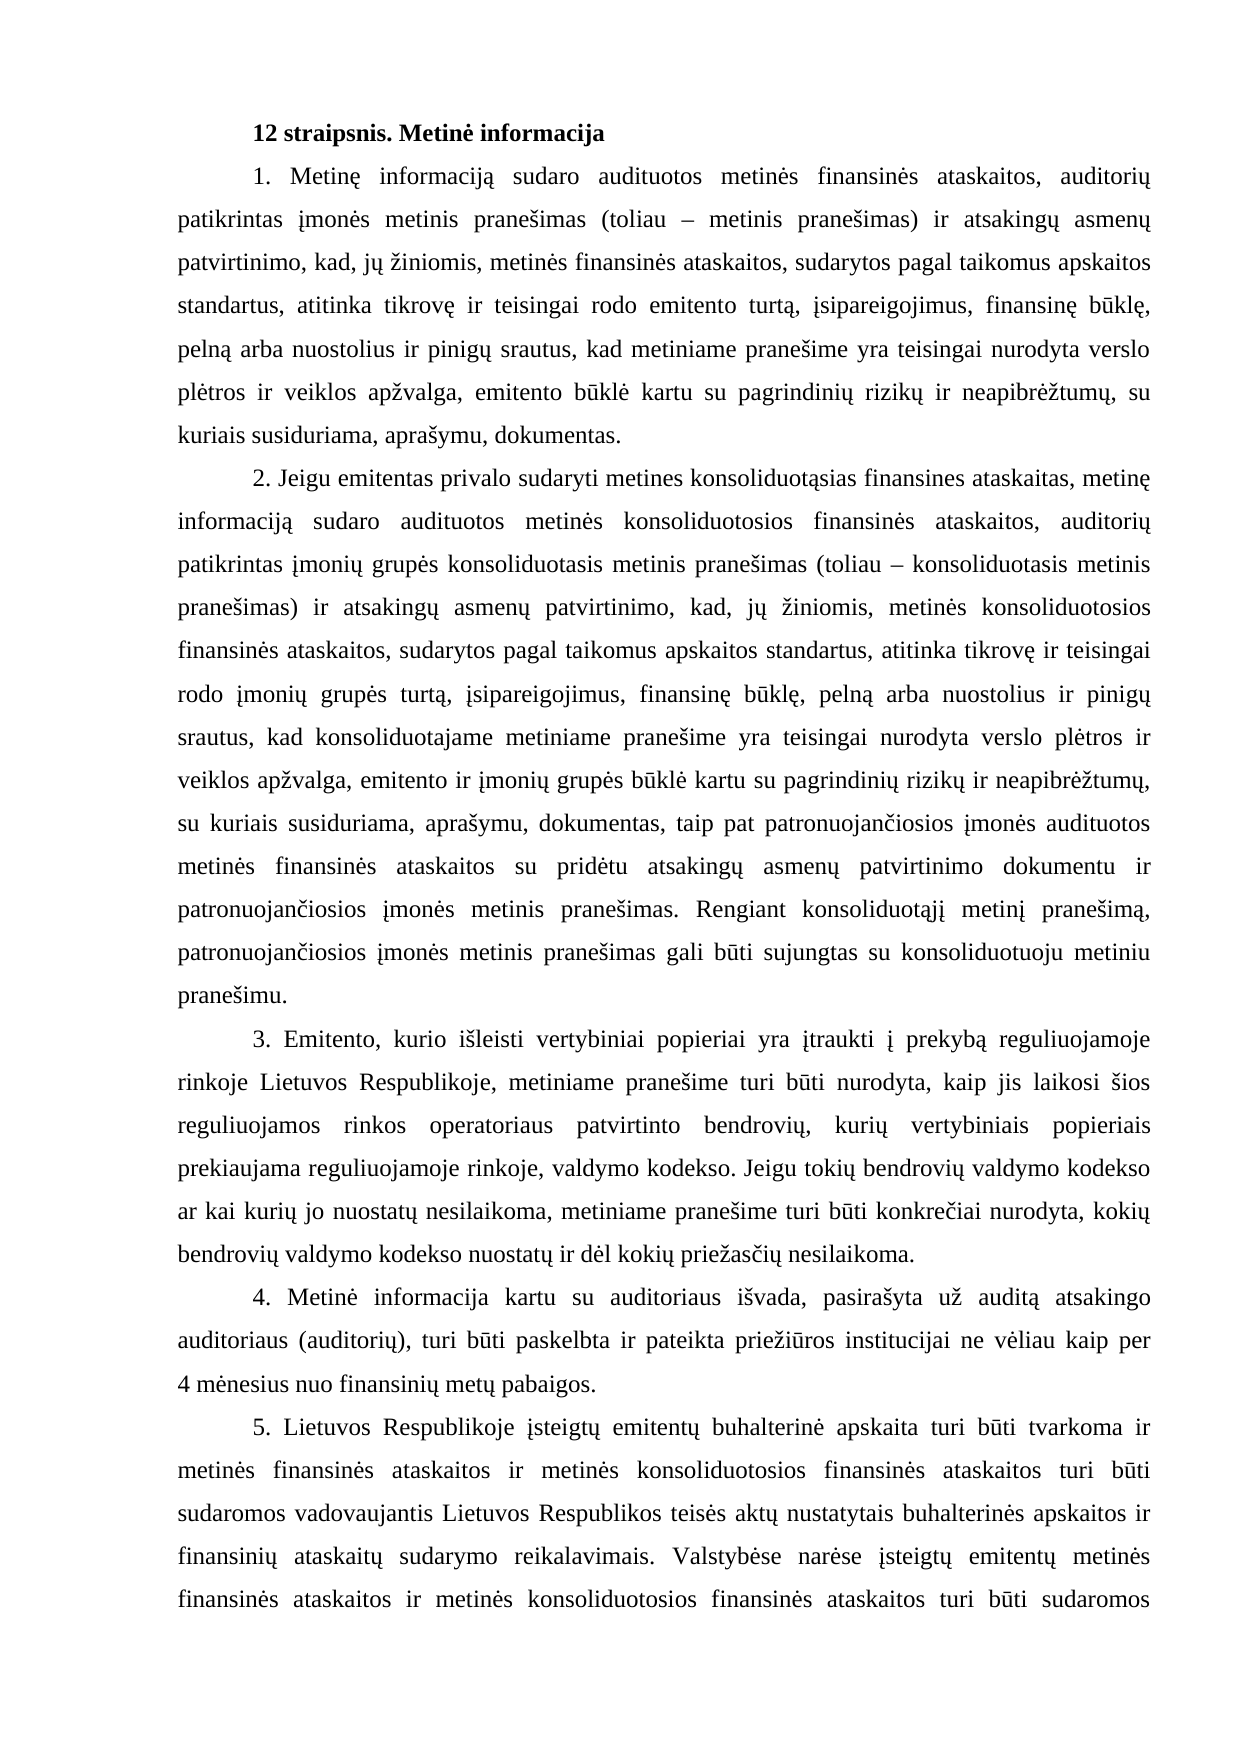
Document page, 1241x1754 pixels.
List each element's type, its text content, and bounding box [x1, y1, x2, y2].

text 3. Emitento, kurio išleisti vertybiniai popieriai yra įtraukti į prekybą reguliuojamoje rinkoje Lietuvos Respublikoje, metiniame pranešime turi būti nurodyta, kaip jis laikosi šios reguliuojamos rinkos operatoriaus patvirtinto bendrovių, kurių vertybiniais popieriais prekiaujama reguliuojamoje rinkoje, valdymo kodekso. Jeigu tokių bendrovių valdymo kodekso ar kai kurių jo nuostatų nesilaikoma, metiniame pranešime turi būti konkrečiai nurodyta, kokių bendrovių valdymo kodekso nuostatų ir dėl kokių priežasčių nesilaikoma. [177, 1024, 1152, 1268]
text 4. Metinė informacija kartu su auditoriaus išvada, pasirašyta už auditą atsakingo auditoriaus (auditorių), turi būti paskelbta ir pateikta priežiūros institucijai ne vėliau kaip per 4 mėnesius nuo finansinių metų pabaigos. [177, 1282, 1152, 1397]
text 2. Jeigu emitentas privalo sudaryti metines konsoliduotąsias finansines ataskaitas, metinę informaciją sudaro audituotos metinės konsoliduotosios finansinės ataskaitos, auditorių patikrintas įmonių grupės konsoliduotasis metinis pranešimas (toliau – konsoliduotasis metinis pranešimas) ir atsakingų asmenų patvirtinimo, kad, jų žiniomis, metinės konsoliduotosios finansinės ataskaitos, sudarytos pagal taikomus apskaitos standartus, atitinka tikrovę ir teisingai rodo įmonių grupės turtą, įsipareigojimus, finansinę būklę, pelną arba nuostolius ir pinigų srautus, kad konsoliduotajame metiniame pranešime yra teisingai nurodyta verslo plėtros ir veiklos apžvalga, emitento ir įmonių grupės būklė kartu su pagrindinių rizikų ir neapibrėžtumų, su kuriais susiduriama, aprašymu, dokumentas, taip pat patronuojančiosios įmonės audituotos metinės finansinės ataskaitos su pridėtu atsakingų asmenų patvirtinimo dokumentu ir patronuojančiosios įmonės metinis pranešimas. Rengiant konsoliduotąjį metinį pranešimą, patronuojančiosios įmonės metinis pranešimas gali būti sujungtas su konsoliduotuoju metiniu pranešimu. [177, 463, 1152, 1009]
text 5. Lietuvos Respublikoje įsteigtų emitentų buhalterinė apskaita turi būti tvarkoma ir metinės finansinės ataskaitos ir metinės konsoliduotosios finansinės ataskaitos turi būti sudaromos vadovaujantis Lietuvos Respublikos teisės aktų nustatytais buhalterinės apskaitos ir finansinių ataskaitų sudarymo reikalavimais. Valstybėse narėse įsteigtų emitentų metinės finansinės ataskaitos ir metinės konsoliduotosios finansinės ataskaitos turi būti sudaromos [177, 1412, 1152, 1613]
text 1. Metinę informaciją sudaro audituotos metinės finansinės ataskaitos, auditorių patikrintas įmonės metinis pranešimas (toliau – metinis pranešimas) ir atsakingų asmenų patvirtinimo, kad, jų žiniomis, metinės finansinės ataskaitos, sudarytos pagal taikomus apskaitos standartus, atitinka tikrovę ir teisingai rodo emitento turtą, įsipareigojimus, finansinę būklę, pelną arba nuostolius ir pinigų srautus, kad metiniame pranešime yra teisingai nurodyta verslo plėtros ir veiklos apžvalga, emitento būklė kartu su pagrindinių rizikų ir neapibrėžtumų, su kuriais susiduriama, aprašymu, dokumentas. [177, 161, 1152, 449]
text 12 straipsnis. Metinė informacija [177, 118, 1152, 147]
